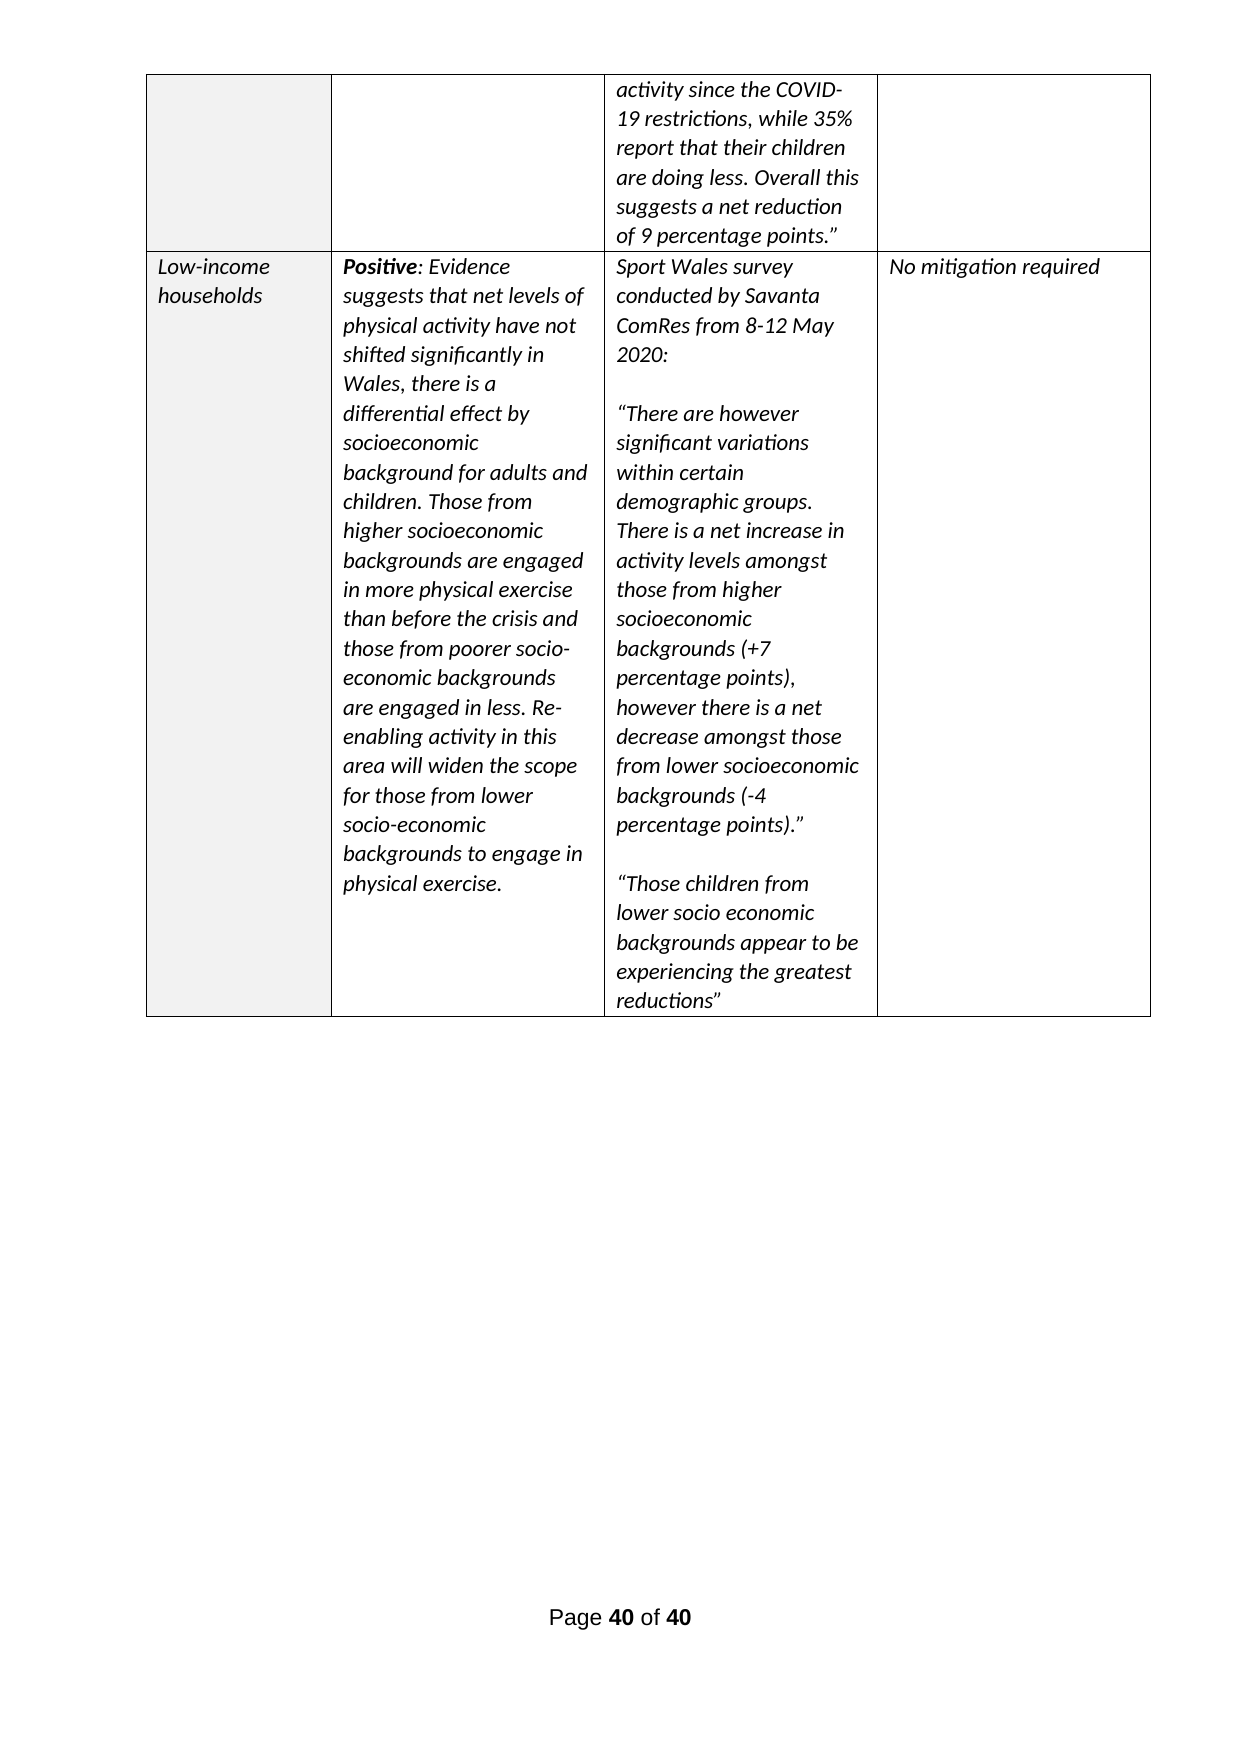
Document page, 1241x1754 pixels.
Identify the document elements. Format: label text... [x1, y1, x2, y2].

table_cell [878, 75, 1150, 251]
table_cell [332, 75, 604, 251]
table_cell Positive: Evidence suggests that net levels of physical activity have not shifted significantly in Wales, there is a differential effect by socioeconomic background for adults and children. Those from higher socioeconomic backgrounds are engaged in more physical exercise than before the crisis and those from poorer socio-economic backgrounds are engaged in less. Re-enabling activity in this area will widen the scope for those from lower socio-economic backgrounds to engage in physical exercise. [332, 252, 604, 1016]
table_cell Sport Wales survey conducted by Savanta ComRes from 8-12 May 2020: “There are however significant variations within certain demographic groups. There is a net increase in activity levels amongst those from higher socioeconomic backgrounds (+7 percentage points), however there is a net decrease amongst those from lower socioeconomic backgrounds (-4 percentage points).” “Those children from lower socio economic backgrounds appear to be experiencing the greatest reductions” [605, 252, 877, 1016]
table_cell activity since the COVID-19 restrictions, while 35% report that their children are doing less. Overall this suggests a net reduction of 9 percentage points.” [605, 75, 877, 251]
table_cell Low-income households [147, 252, 331, 1016]
table_cell No mitigation required [878, 252, 1150, 1016]
table_cell [147, 75, 331, 251]
